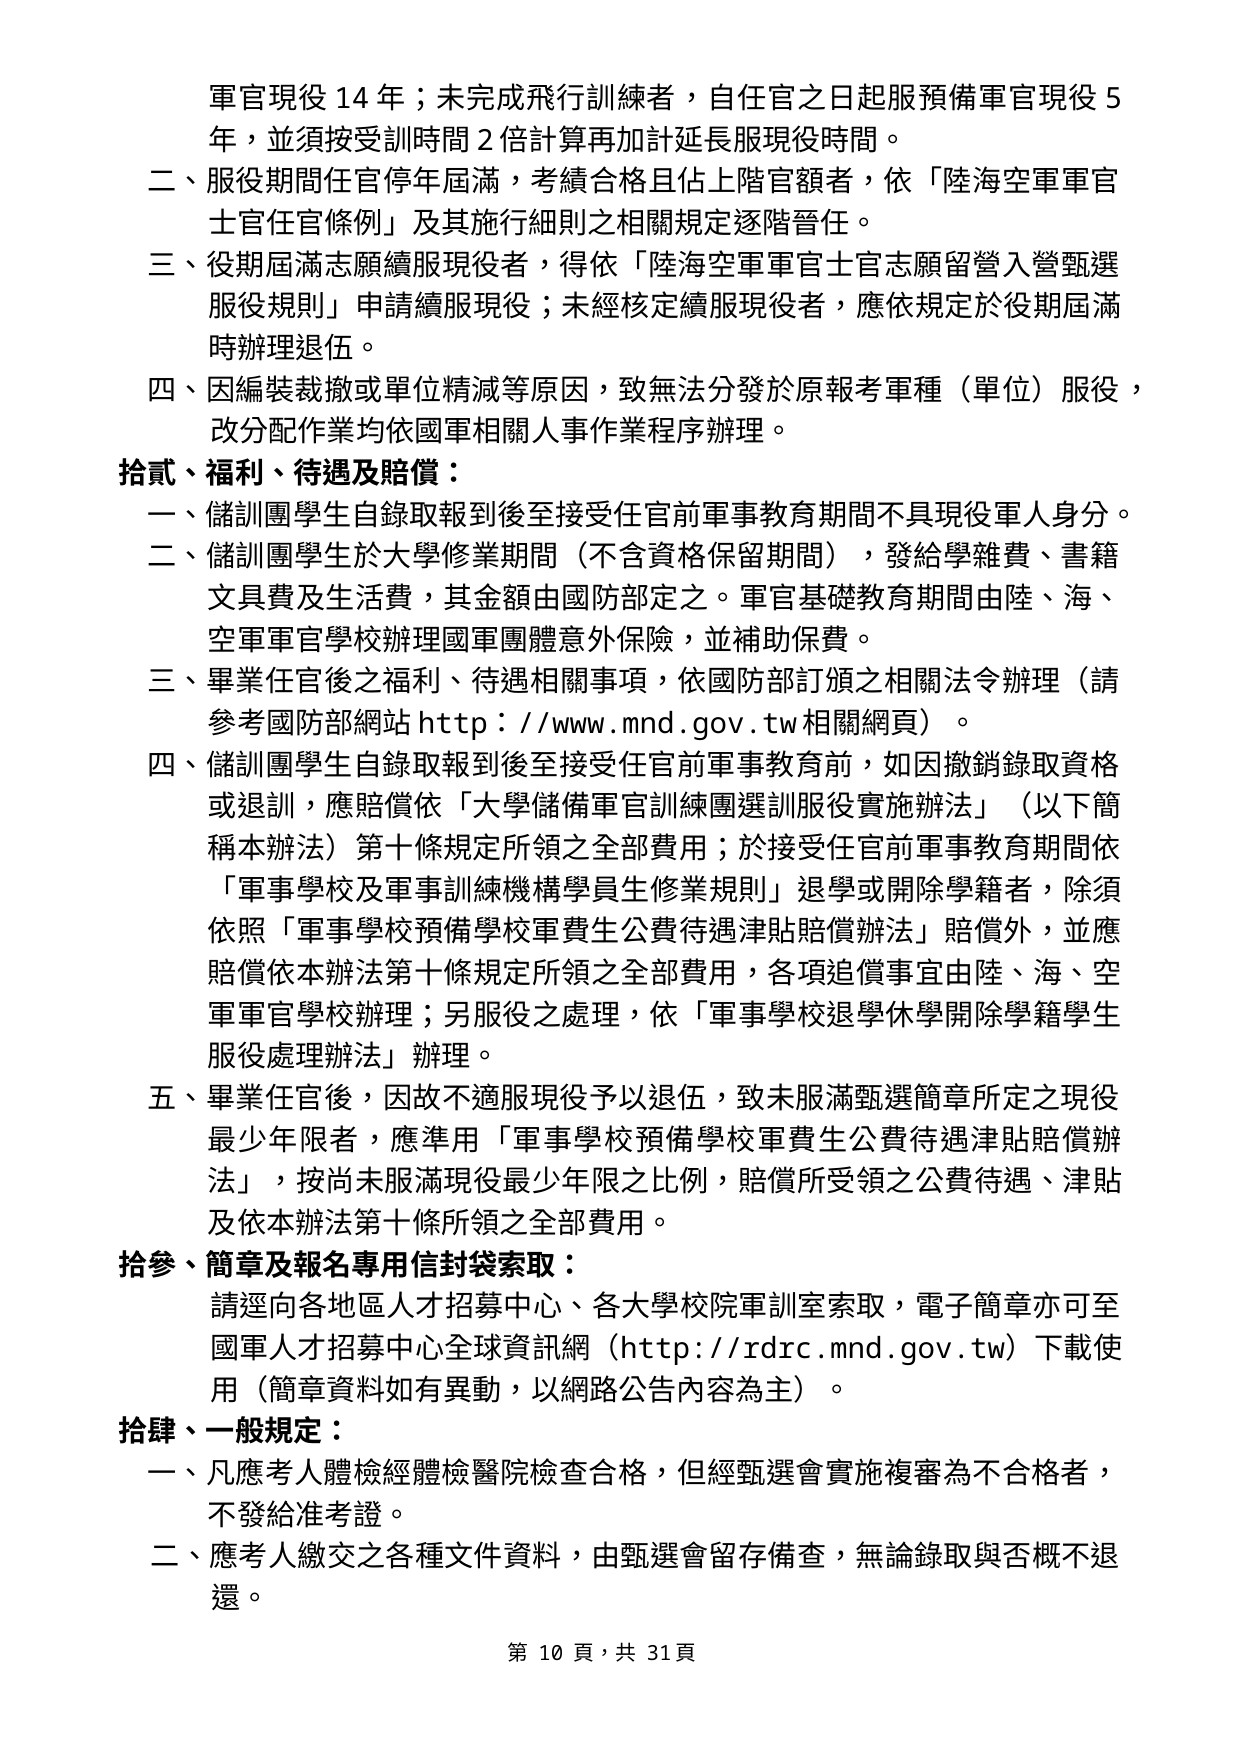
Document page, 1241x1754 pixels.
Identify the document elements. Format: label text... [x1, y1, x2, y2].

text 五、畢業任官後，因故不適服現役予以退伍，致未服滿甄選簡章所定之現役最少年限者，應準用「軍事學校預備學校軍費生公費待遇津貼賠償辦法」，按尚未服滿現役最少年限之比例，賠償所受領之公費待遇、津貼及依本辦法第十條所領之全部費用。 [147, 1075, 1122, 1242]
text 軍官現役14年；未完成飛行訓練者，自任官之日起服預備軍官現役5年，並須按受訓時間2倍計算再加計延長服現役時間。 [147, 75, 1122, 158]
text 請逕向各地區人才招募中心、各大學校院軍訓室索取，電子簡章亦可至國軍人才招募中心全球資訊網（http://rdrc.mnd.gov.tw）下載使用（簡章資料如有異動，以網路公告內容為主）。 [210, 1283, 1122, 1408]
text 拾貳、福利、待遇及賠償： [118, 450, 1122, 492]
text 四、儲訓團學生自錄取報到後至接受任官前軍事教育前，如因撤銷錄取資格或退訓，應賠償依「大學儲備軍官訓練團選訓服役實施辦法」（以下簡稱本辦法）第十條規定所領之全部費用；於接受任官前軍事教育期間依「軍事學校及軍事訓練機構學員生修業規則」退學或開除學籍者，除須依照「軍事學校預備學校軍費生公費待遇津貼賠償辦法」賠償外，並應賠償依本辦法第十條規定所領之全部費用，各項追償事宜由陸、海、空軍軍官學校辦理；另服役之處理，依「軍事學校退學休學開除學籍學生服役處理辦法」辦理。 [147, 742, 1122, 1075]
text 二、應考人繳交之各種文件資料，由甄選會留存備查，無論錄取與否概不退還。 [151, 1533, 1122, 1617]
text 拾肆、一般規定： [118, 1408, 1122, 1450]
text 拾參、簡章及報名專用信封袋索取： [118, 1242, 1122, 1283]
text 三、畢業任官後之福利、待遇相關事項，依國防部訂頒之相關法令辦理（請參考國防部網站http：//www.mnd.gov.tw相關網頁）。 [147, 658, 1122, 742]
text 二、儲訓團學生於大學修業期間（不含資格保留期間），發給學雜費、書籍文具費及生活費，其金額由國防部定之。軍官基礎教育期間由陸、海、空軍軍官學校辦理國軍團體意外保險，並補助保費。 [147, 533, 1122, 658]
text 四、因編裝裁撤或單位精減等原因，致無法分發於原報考軍種（單位）服役，改分配作業均依國軍相關人事作業程序辦理。 [147, 367, 1122, 450]
text 三、役期屆滿志願續服現役者，得依「陸海空軍軍官士官志願留營入營甄選服役規則」申請續服現役；未經核定續服現役者，應依規定於役期屆滿時辦理退伍。 [147, 242, 1122, 367]
text 一、凡應考人體檢經體檢醫院檢查合格，但經甄選會實施複審為不合格者，不發給准考證。 [147, 1450, 1122, 1533]
text 一、儲訓團學生自錄取報到後至接受任官前軍事教育期間不具現役軍人身分。 [147, 492, 1122, 533]
text 二、服役期間任官停年屆滿，考績合格且佔上階官額者，依「陸海空軍軍官士官任官條例」及其施行細則之相關規定逐階晉任。 [147, 158, 1122, 242]
